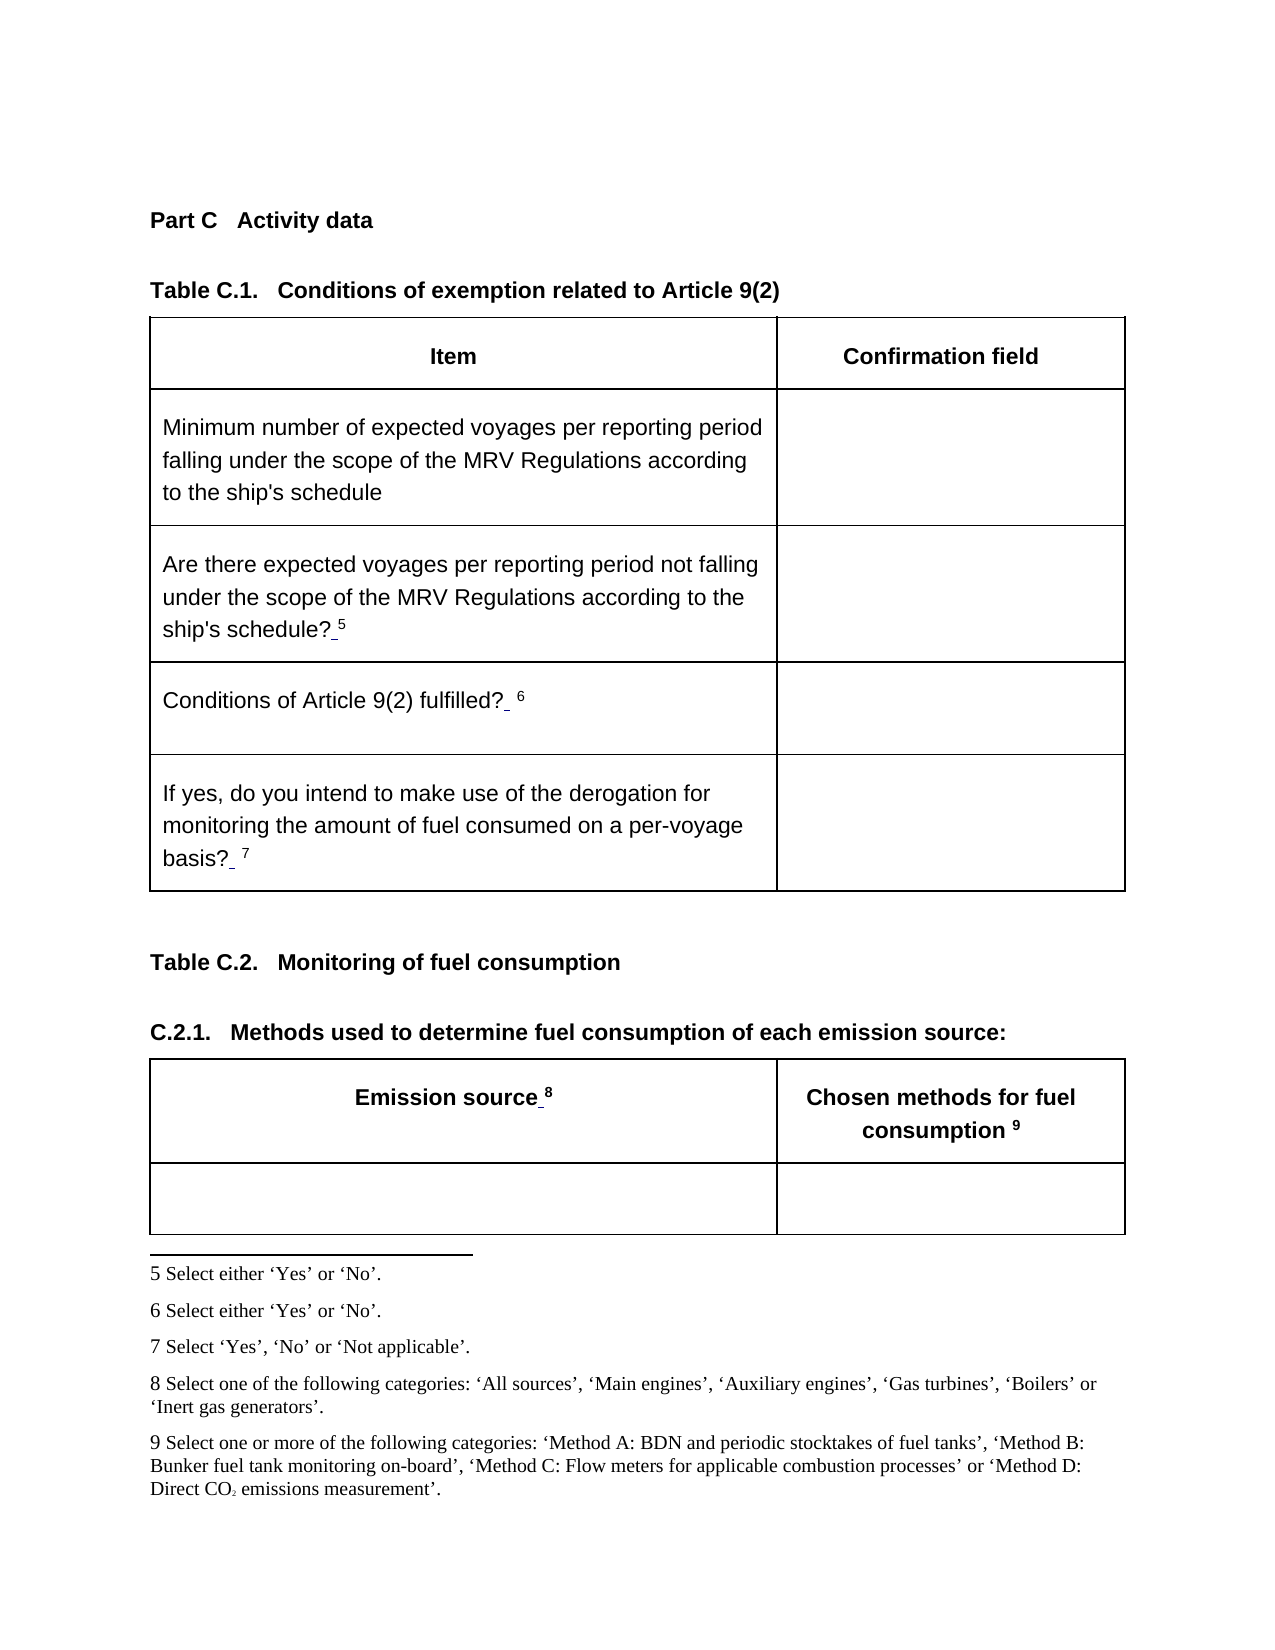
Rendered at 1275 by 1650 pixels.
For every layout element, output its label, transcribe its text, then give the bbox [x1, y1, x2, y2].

table_cell [778, 526, 1124, 661]
text Table C.1. Conditions of exemption related to Article 9(2) [150, 271, 1125, 304]
table_header Item [151, 318, 776, 388]
table_header Confirmation field [778, 318, 1124, 388]
table_cell [778, 1164, 1124, 1233]
table_cell Conditions of Article 9(2) fulfilled? [151, 663, 776, 753]
text C.2.1. Methods used to determine fuel consumption of each emission source: [150, 1013, 1125, 1045]
table_cell If yes, do you intend to make use of the derogation for monitoring the amount of fuel consumed on a per-voyage basis? [151, 755, 776, 890]
table_cell [778, 755, 1124, 890]
text Part C Activity data [150, 201, 1125, 234]
table_cell [778, 390, 1124, 524]
table_header Chosen methods for fuel consumption [778, 1060, 1124, 1162]
table_cell Are there expected voyages per reporting period not falling under the scope of the MRV Regulations according to the ship's schedule? [151, 526, 776, 661]
table_cell [778, 663, 1124, 753]
table_header Emission source [151, 1060, 776, 1162]
table_cell Minimum number of expected voyages per reporting period falling under the scope of the MRV Regulations according to the ship's schedule [151, 390, 776, 524]
text Table C.2. Monitoring of fuel consumption [150, 943, 1125, 975]
table_cell [151, 1164, 776, 1233]
